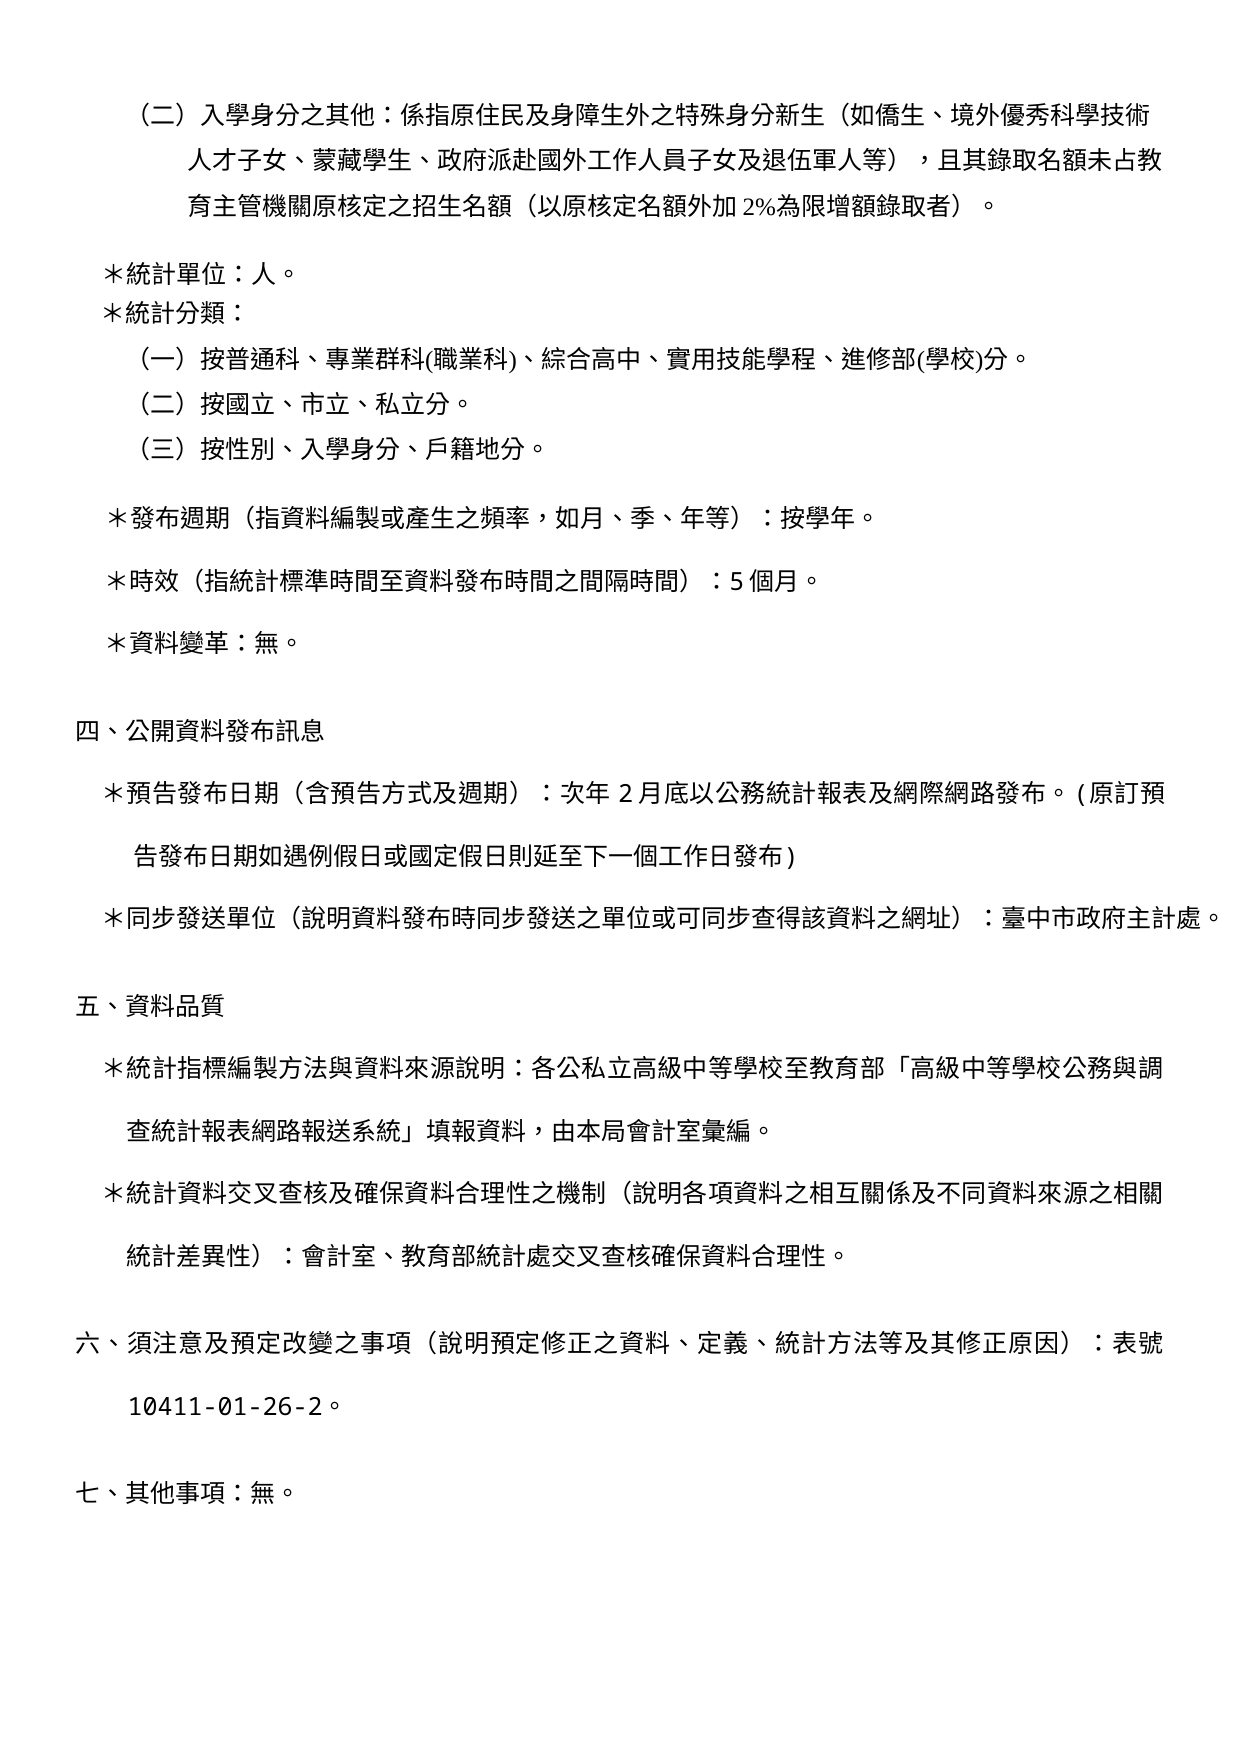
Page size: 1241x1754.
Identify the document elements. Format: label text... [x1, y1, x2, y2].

text ＊時效（指統計標準時間至資料發布時間之間隔時間）：5個月。 [75, 538, 1165, 600]
text ＊同步發送單位（說明資料發布時同步發送之單位或可同步查得該資料之網址）：臺中市政府主計處。 [101, 875, 1212, 938]
text 五、資料品質 [75, 963, 1165, 1025]
text （二）入學身分之其他：係指原住民及身障生外之特殊身分新生（如僑生、境外優秀科學技術人才子女、蒙藏學生、政府派赴國外工作人員子女及退伍軍人等），且其錄取名額未占教育主管機關原核定之招生名額（以原核定名額外加2%為限增額錄取者）。 [125, 96, 1165, 222]
text ＊統計資料交叉查核及確保資料合理性之機制（說明各項資料之相互關係及不同資料來源之相關統計差異性）：會計室、教育部統計處交叉查核確保資料合理性。 [101, 1150, 1165, 1275]
text ＊資料變革：無。 [75, 600, 1165, 663]
text 七、其他事項：無。 [75, 1450, 1165, 1513]
text ＊預告發布日期（含預告方式及週期）：次年2月底以公務統計報表及網際網路發布。(原訂預告發布日期如遇例假日或國定假日則延至下一個工作日發布) [101, 750, 1165, 875]
text （三）按性別、入學身分、戶籍地分。 [75, 430, 1165, 466]
text 四、公開資料發布訊息 [75, 688, 1165, 750]
text （一）按普通科、專業群科(職業科)、綜合高中、實用技能學程、進修部(學校)分。 [75, 339, 1165, 376]
text ＊統計指標編製方法與資料來源說明：各公私立高級中等學校至教育部「高級中等學校公務與調查統計報表網路報送系統」填報資料，由本局會計室彙編。 [101, 1025, 1165, 1150]
text ＊統計單位：人。 [102, 231, 1165, 294]
text （二）按國立、市立、私立分。 [75, 384, 1165, 421]
text ＊統計分類： [75, 294, 1165, 330]
text ＊發布週期（指資料編製或產生之頻率，如月、季、年等）：按學年。 [75, 475, 1165, 538]
text 六、須注意及預定改變之事項（說明預定修正之資料、定義、統計方法等及其修正原因）：表號10411-01-26-2。 [75, 1300, 1165, 1425]
